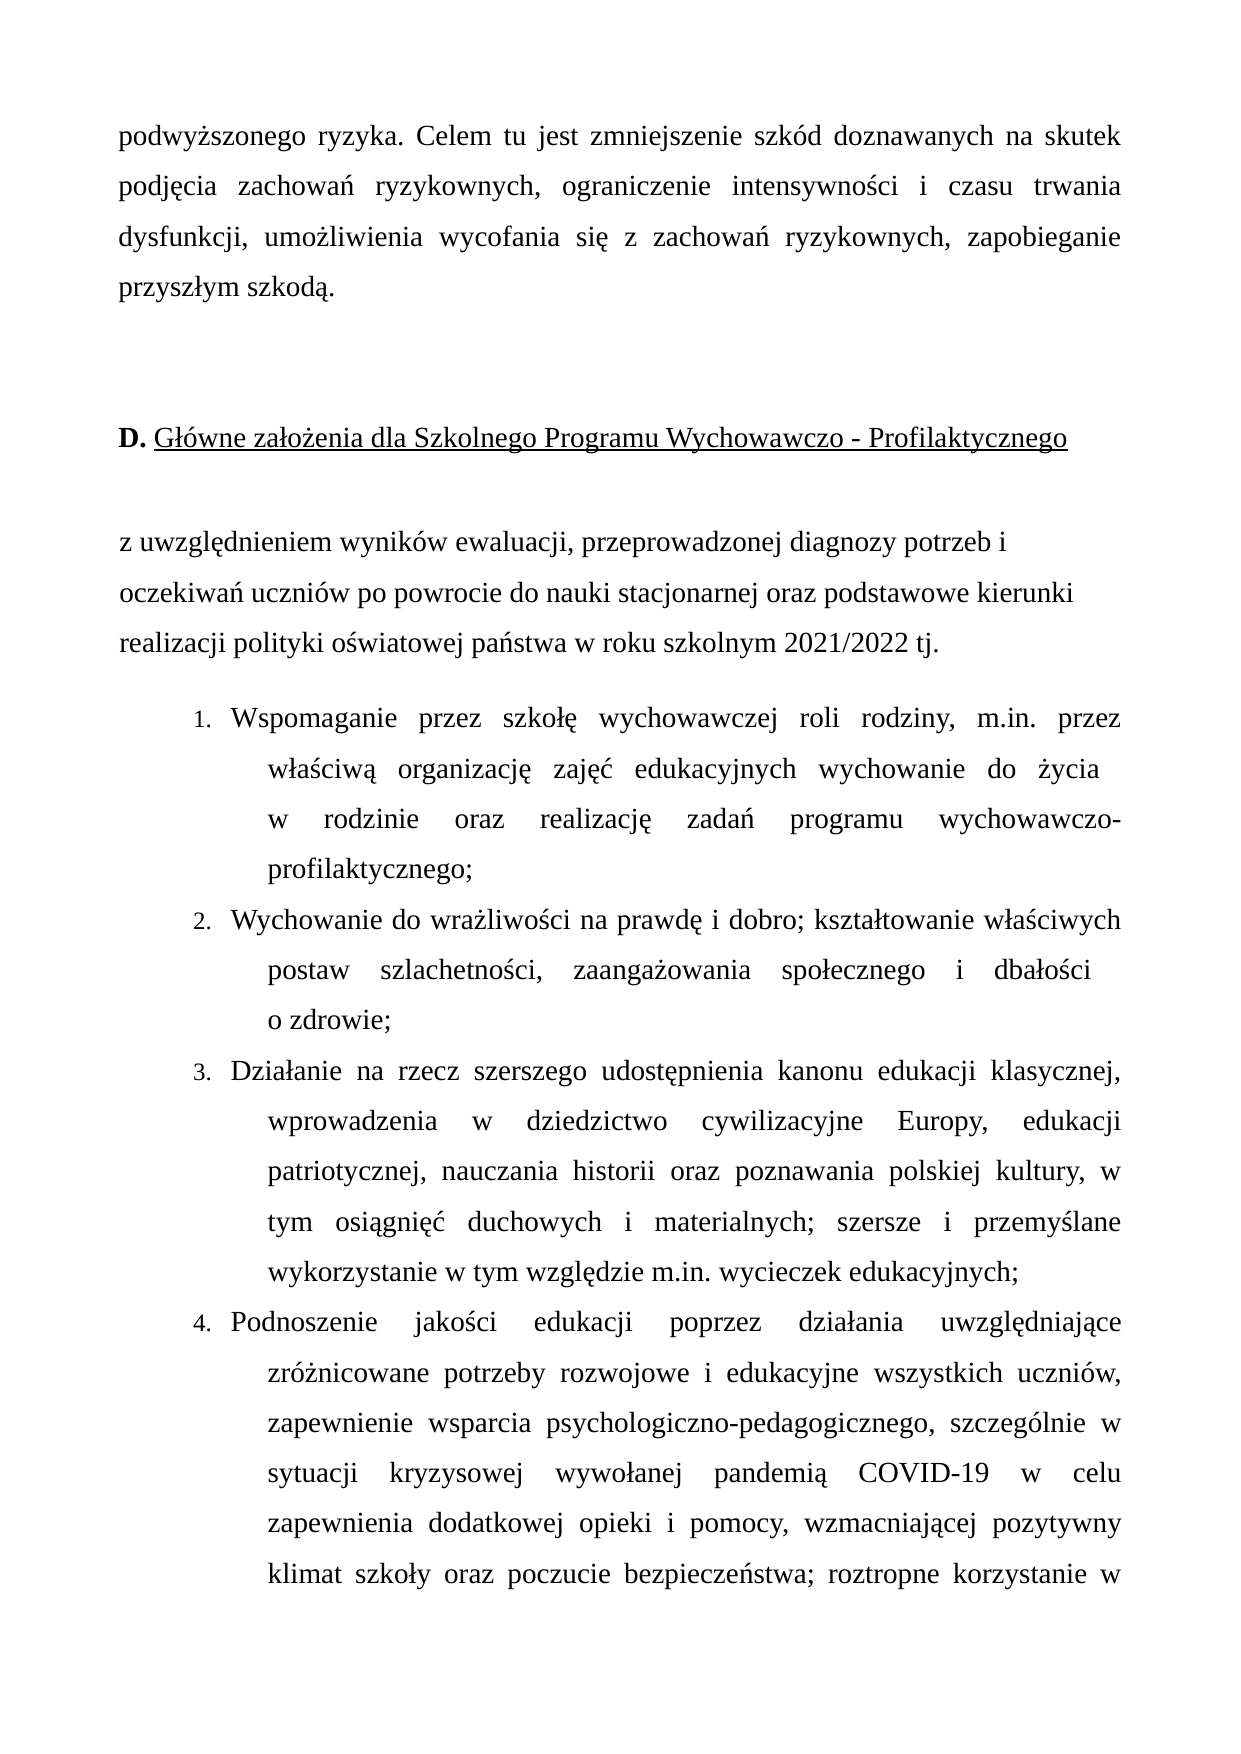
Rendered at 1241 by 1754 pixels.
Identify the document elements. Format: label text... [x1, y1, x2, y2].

list Wspomaganie przez szkołę wychowawczej roli rodziny, m.in. przez właściwą organizację zajęć edukacyjnych wychowanie do życia w rodzinie oraz realizację zadań programu wychowawczo-profilaktycznego; [193, 701, 1122, 885]
text D. Główne założenia dla Szkolnego Programu Wychowawczo - Profilaktycznego [118, 420, 1122, 453]
list Działanie na rzecz szerszego udostępnienia kanonu edukacji klasycznej, wprowadzenia w dziedzictwo cywilizacyjne Europy, edukacji patriotycznej, nauczania historii oraz poznawania polskiej kultury, w tym osiągnięć duchowych i materialnych; szersze i przemyślane wykorzystanie w tym względzie m.in. wycieczek edukacyjnych; [193, 1053, 1122, 1288]
list Wychowanie do wrażliwości na prawdę i dobro; kształtowanie właściwych postaw szlachetności, zaangażowania społecznego i dbałości o zdrowie; [193, 902, 1122, 1036]
list podwyższonego ryzyka. Celem tu jest zmniejszenie szkód doznawanych na skutek podjęcia zachowań ryzykownych, ograniczenie intensywności i czasu trwania dysfunkcji, umożliwienia wycofania się z zachowań ryzykownych, zapobieganie przyszłym szkodą. [118, 118, 1122, 303]
list Podnoszenie jakości edukacji poprzez działania uwzględniające zróżnicowane potrzeby rozwojowe i edukacyjne wszystkich uczniów, zapewnienie wsparcia psychologiczno-pedagogicznego, szczególnie w sytuacji kryzysowej wywołanej pandemią COVID-19 w celu zapewnienia dodatkowej opieki i pomocy, wzmacniającej pozytywny klimat szkoły oraz poczucie bezpieczeństwa; roztropne korzystanie w [193, 1304, 1122, 1589]
text z uwzględnieniem wyników ewaluacji, przeprowadzonej diagnozy potrzeb i oczekiwań uczniów po powrocie do nauki stacjonarnej oraz podstawowe kierunki realizacji polityki oświatowej państwa w roku szkolnym 2021/2022 tj. [119, 524, 1122, 658]
